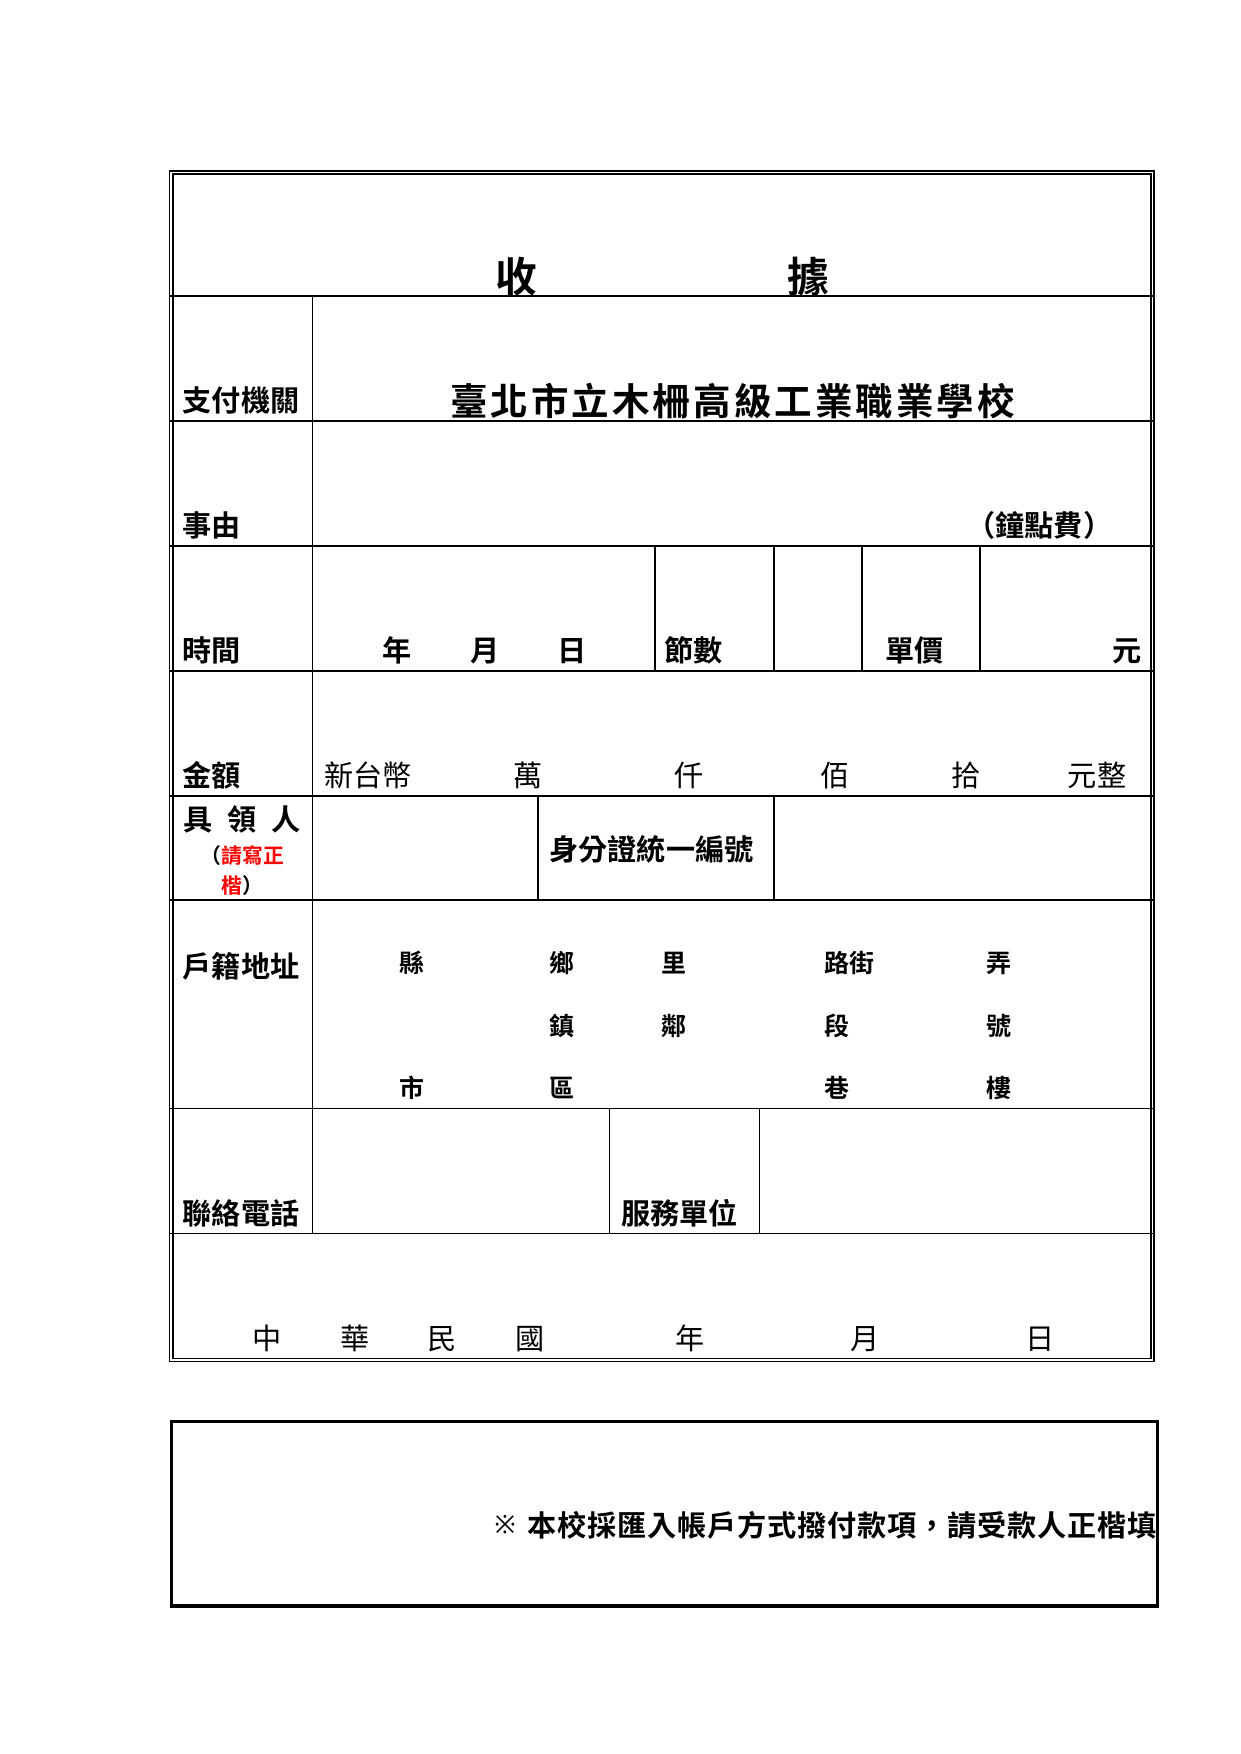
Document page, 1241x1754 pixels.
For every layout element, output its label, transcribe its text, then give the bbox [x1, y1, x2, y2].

table_cell 服務單位 [610, 1109, 759, 1232]
table_cell （鐘點費） [313, 422, 1150, 545]
table_cell 臺北市立木柵高級工業職業學校 [313, 297, 1150, 420]
table_cell 戶籍地址 [174, 901, 312, 1107]
table_cell 支付機關 [174, 297, 312, 420]
table_header 本校採匯入帳戶方式撥付款項，請受款人正楷填 [173, 1423, 1156, 1604]
table_cell 金額 [174, 672, 312, 795]
table_cell 聯絡電話 [174, 1109, 312, 1232]
table_header 收 據 [174, 175, 1150, 295]
table_cell [313, 1109, 609, 1232]
table_cell 身分證統一編號 [539, 797, 773, 899]
table_cell 節數 [656, 547, 773, 670]
table_cell [760, 1109, 1150, 1232]
table_cell 元 [981, 547, 1150, 670]
table_cell 單價 [863, 547, 979, 670]
table_cell [775, 797, 1150, 899]
table_cell [313, 797, 537, 899]
table_cell [775, 547, 861, 670]
table_cell 具 領 人 （請寫正楷） [174, 797, 312, 899]
table_cell 事由 [174, 422, 312, 545]
table_cell 年 月 日 [313, 547, 654, 670]
table_cell 縣 鄉 里 路街 弄 鎮 鄰 段 號 市 區 巷 樓 [313, 901, 1150, 1107]
table_cell 時間 [174, 547, 312, 670]
table_cell 新台幣 萬 仟 佰 拾 元整 [313, 672, 1150, 795]
table_cell 中 華 民 國 年 月 日 [174, 1234, 1150, 1357]
